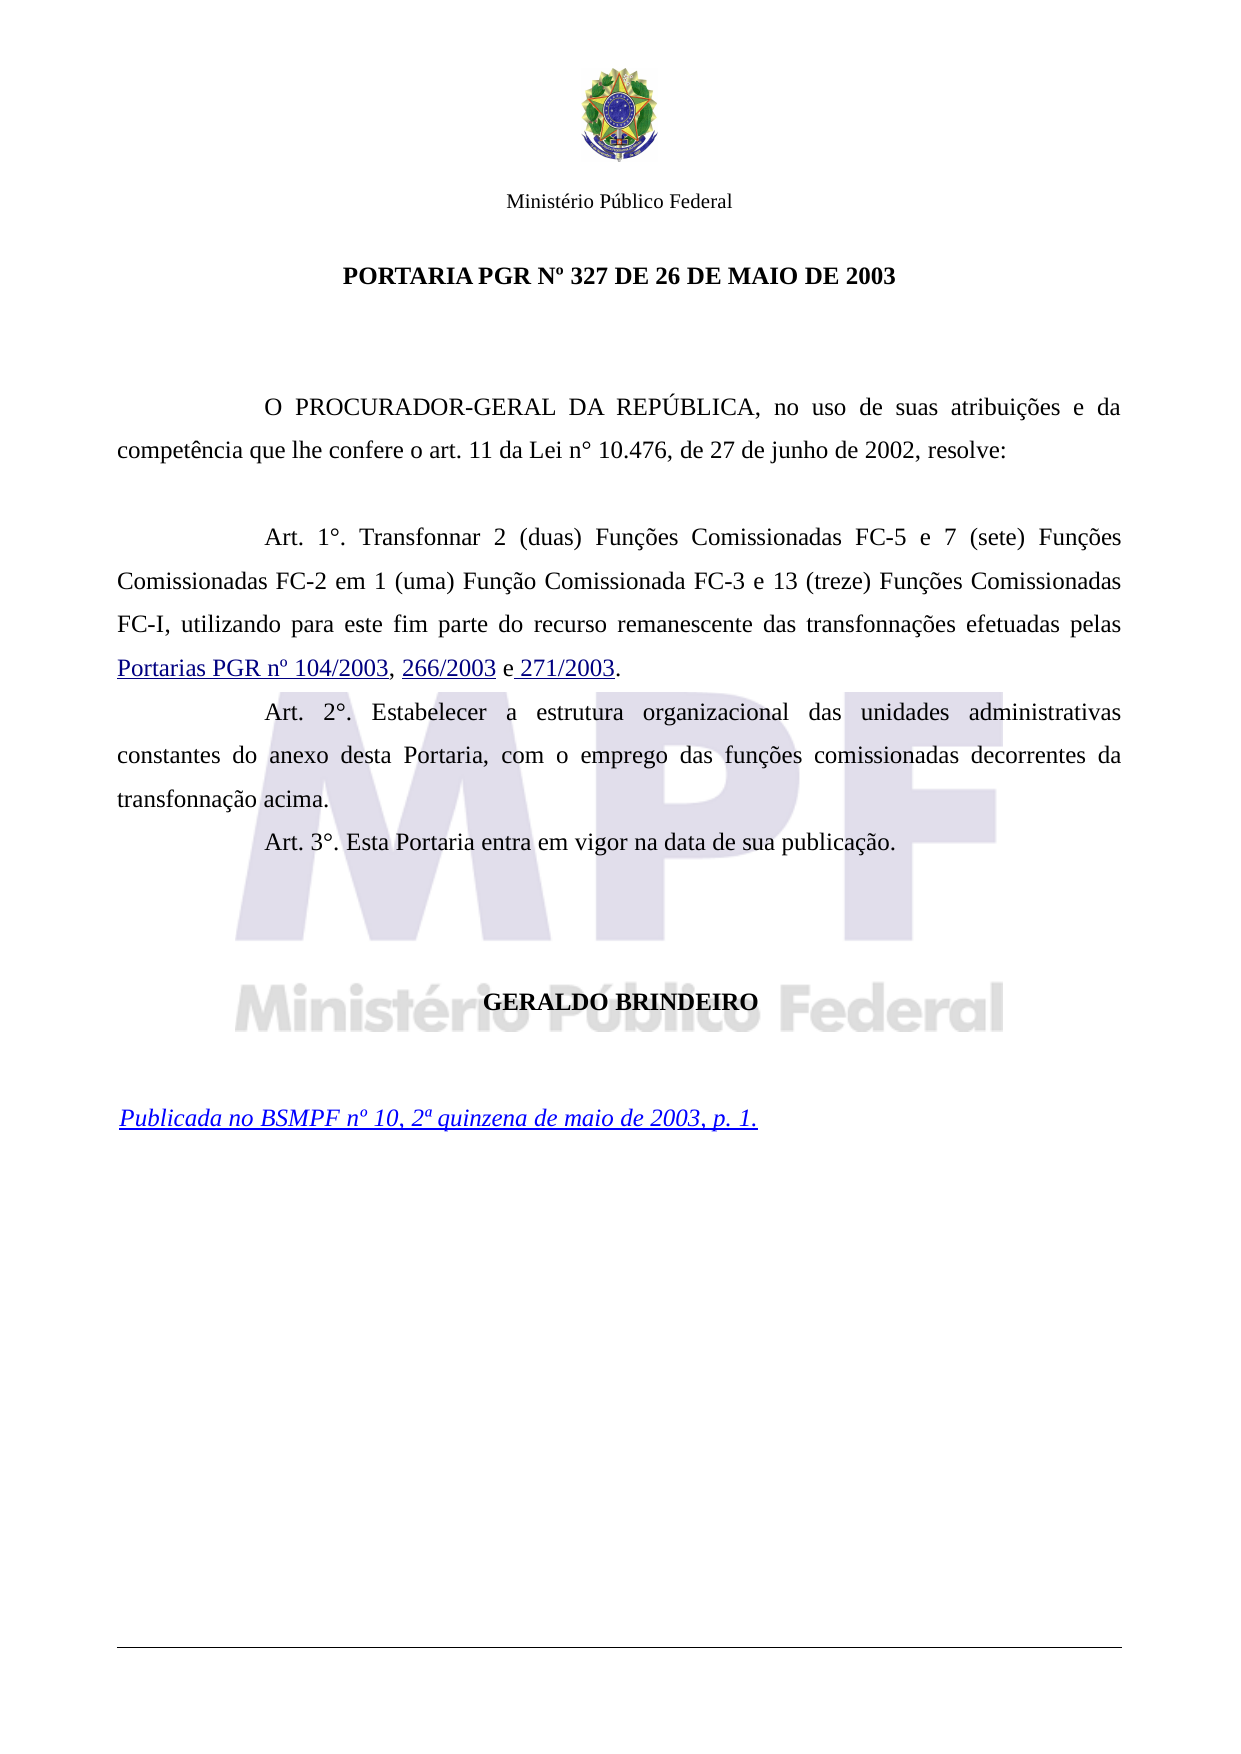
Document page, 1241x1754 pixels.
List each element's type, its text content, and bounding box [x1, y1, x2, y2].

text GERALDO BRINDEIRO [119, 987, 1122, 1016]
text Art. 2°. Estabelecer a estrutura organizacional das unidades administrativas constantes do anexo desta Portaria, com o emprego das funções comissionadas decorrentes da transfonnação acima. [117, 696, 1122, 812]
text O PROCURADOR-GERAL DA REPÚBLICA, no uso de suas atribuições e da competência que lhe confere o art. 11 da Lei n° 10.476, de 27 de junho de 2002, resolve: [117, 392, 1122, 464]
picture [235, 692, 1004, 696]
text Art. 3°. Esta Portaria entra em vigor na data de sua publicação. [117, 827, 1122, 856]
text PORTARIA PGR Nº 327 DE 26 DE MAIO DE 2003 [117, 261, 1122, 290]
text Art. 1°. Transfonnar 2 (duas) Funções Comissionadas FC-5 e 7 (sete) Funções Comissionadas FC-2 em 1 (uma) Função Comissionada FC-3 e 13 (treze) Funções Comissionadas FC-I, utilizando para este fim parte do recurso remanescente das transfonnações efetuadas pelas Portarias PGR nº 104/2003, 266/2003 e 271/2003. [117, 522, 1122, 682]
picture [235, 856, 1004, 987]
picture [235, 1016, 1004, 1032]
text Publicada no BSMPF nº 10, 2ª quinzena de maio de 2003, p. 1. [119, 1103, 1122, 1132]
picture [235, 812, 1004, 827]
